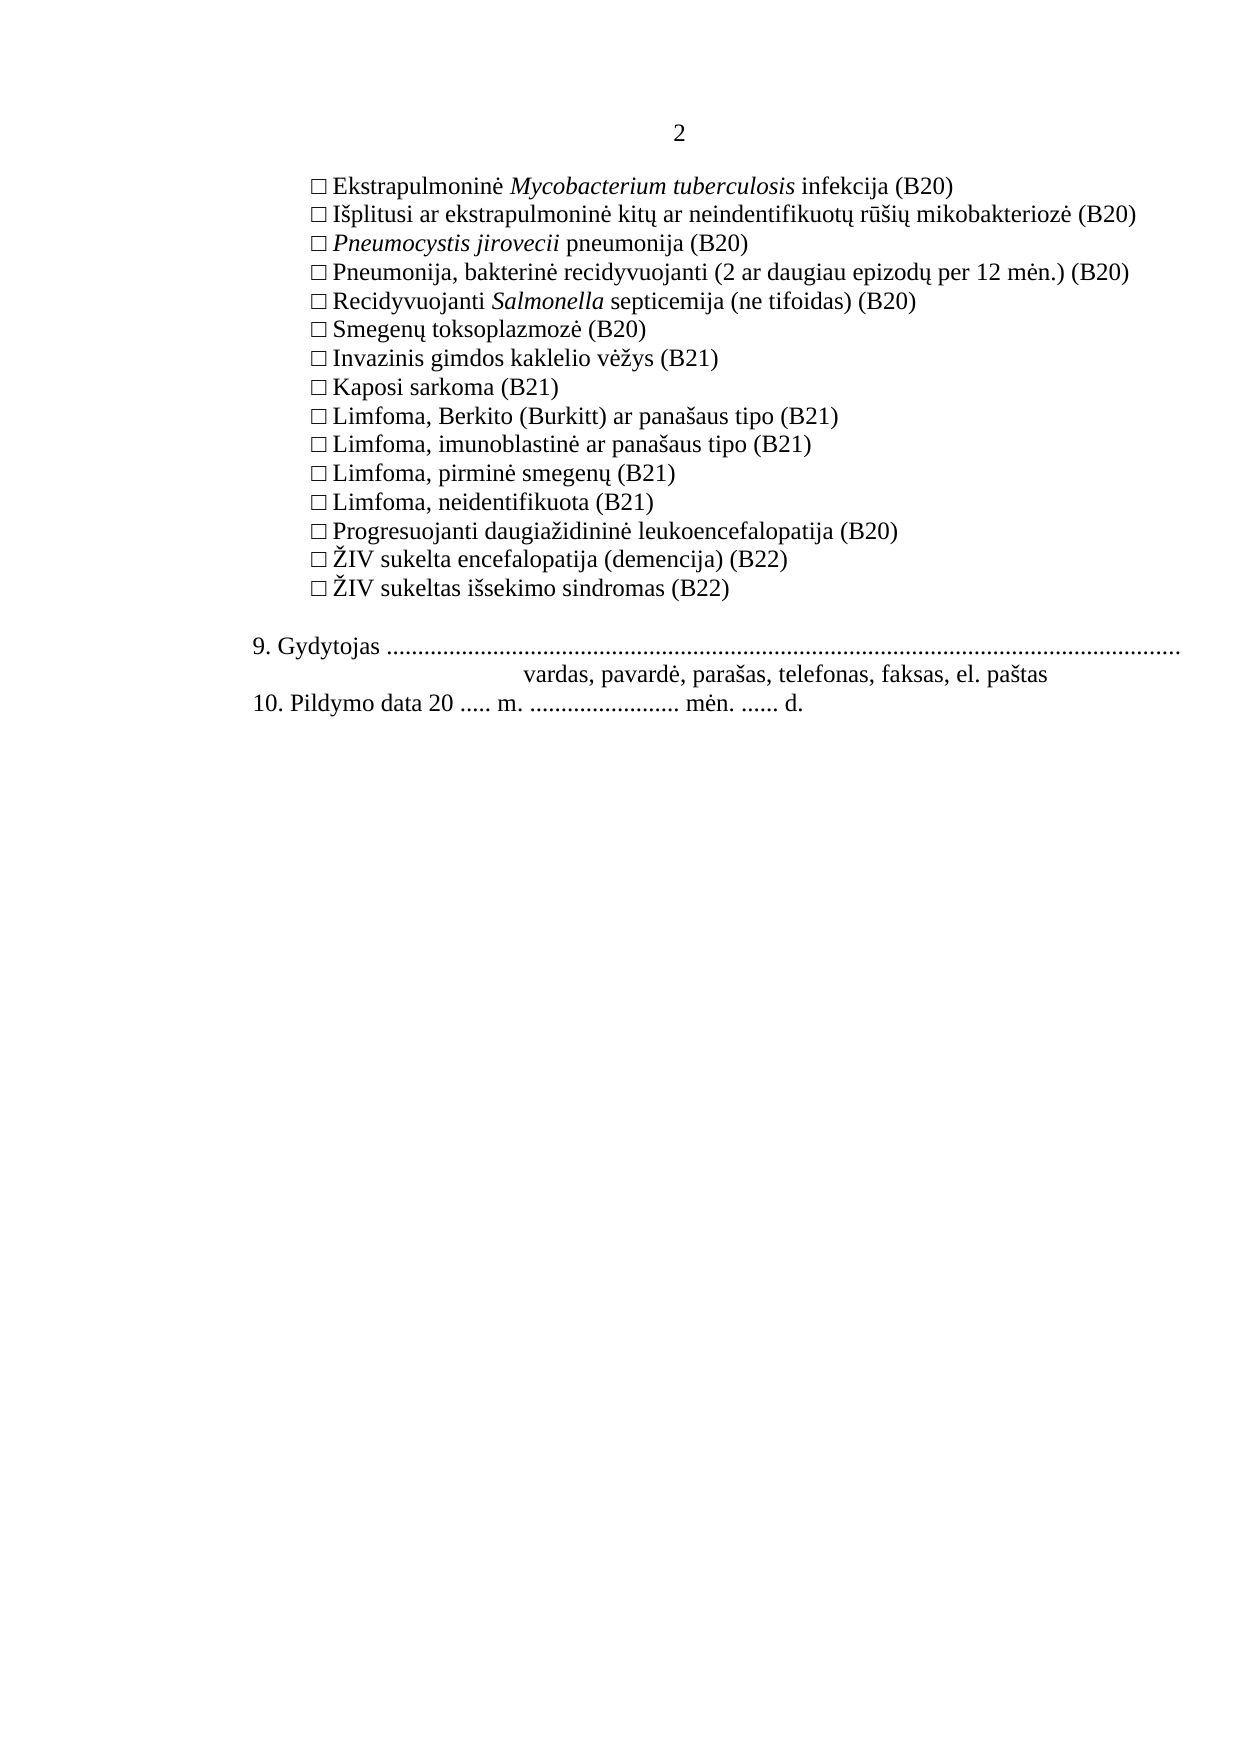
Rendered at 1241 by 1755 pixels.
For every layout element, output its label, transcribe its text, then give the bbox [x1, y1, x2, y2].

text □ Išplitusi ar ekstrapulmoninė kitų ar neindentifikuotų rūšių mikobakteriozė (B20) [236, 199, 1181, 228]
text □ Smegenų toksoplazmozė (B20) [236, 314, 1181, 343]
text □ Limfoma, Berkito (Burkitt) ar panašaus tipo (B21) [236, 401, 1181, 429]
text □ Limfoma, imunoblastinė ar panašaus tipo (B21) [236, 429, 1181, 458]
text □ Limfoma, neidentifikuota (B21) [236, 487, 1181, 516]
text □ Pneumonija, bakterinė recidyvuojanti (2 ar daugiau epizodų per 12 mėn.) (B20) [236, 257, 1181, 286]
text □ Limfoma, pirminė smegenų (B21) [236, 458, 1181, 487]
text □ Ekstrapulmoninė Mycobacterium tuberculosis infekcija (B20) [236, 171, 1181, 199]
text □ Invazinis gimdos kaklelio vėžys (B21) [236, 343, 1181, 372]
text □ Progresuojanti daugiažidininė leukoencefalopatija (B20) [236, 516, 1181, 544]
text □ ŽIV sukelta encefalopatija (demencija) (B22) [236, 544, 1181, 573]
text vardas, pavardė, parašas, telefonas, faksas, el. paštas [315, 659, 1181, 688]
text □ Kaposi sarkoma (B21) [236, 372, 1181, 401]
text □ Pneumocystis jirovecii pneumonija (B20) [236, 228, 1181, 257]
text 9. Gydytojas [177, 631, 1181, 659]
text □ ŽIV sukeltas išsekimo sindromas (B22) [236, 573, 1181, 602]
text □ Recidyvuojanti Salmonella septicemija (ne tifoidas) (B20) [236, 286, 1181, 314]
text 10. Pildymo data 20 ..... m. ........................ mėn. ...... d. [177, 688, 1181, 717]
